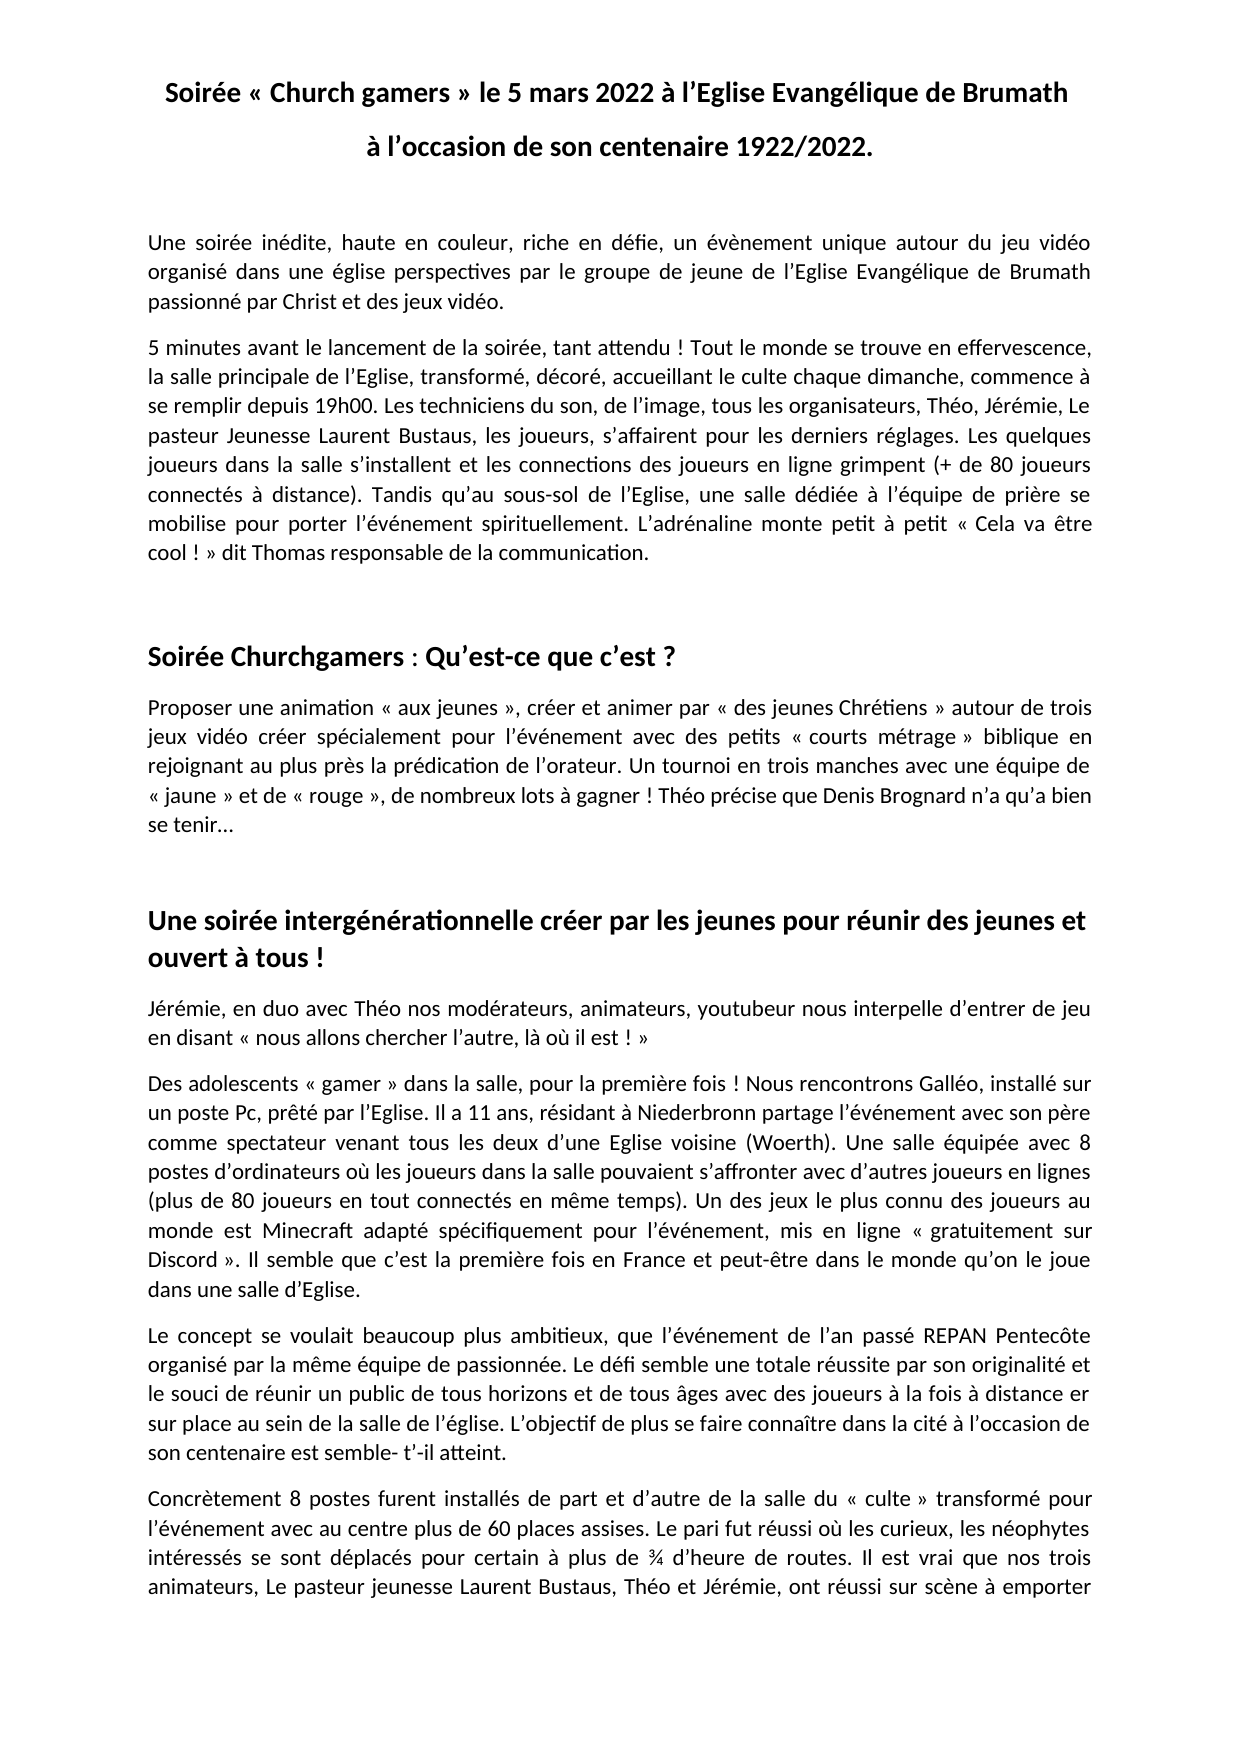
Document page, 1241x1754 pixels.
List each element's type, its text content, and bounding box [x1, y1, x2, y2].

text Le concept se voulait beaucoup plus ambitieux, que l’événement de l’an passé REPAN Pentecôte organisé par la même équipe de passionnée. Le défi semble une totale réussite par son originalité et le souci de réunir un public de tous horizons et de tous âges avec des joueurs à la fois à distance er sur place au sein de la salle de l’église. L’objectif de plus se faire connaître dans la cité à l’occasion de son centenaire est semble- t’-il atteint. [148, 1321, 1093, 1466]
text Proposer une animation « aux jeunes », créer et animer par « des jeunes Chrétiens » autour de trois jeux vidéo créer spécialement pour l’événement avec des petits « courts métrage » biblique en rejoignant au plus près la prédication de l’orateur. Un tournoi en trois manches avec une équipe de « jaune » et de « rouge », de nombreux lots à gagner ! Théo précise que Denis Brognard n’a qu’a bien se tenir… [148, 693, 1093, 838]
text Une soirée intergénérationnelle créer par les jeunes pour réunir des jeunes et ouvert à tous ! [148, 902, 1093, 975]
text Une soirée inédite, haute en couleur, riche en défie, un évènement unique autour du jeu vidéo organisé dans une église perspectives par le groupe de jeune de l’Eglise Evangélique de Brumath passionné par Christ et des jeux vidéo. [148, 228, 1093, 315]
text Soirée « Church gamers » le 5 mars 2022 à l’Eglise Evangélique de Brumath [148, 74, 1093, 109]
text Soirée Churchgamers : Qu’est-ce que c’est ? [148, 638, 1093, 674]
text Des adolescents « gamer » dans la salle, pour la première fois ! Nous rencontrons Galléo, installé sur un poste Pc, prêté par l’Eglise. Il a 11 ans, résidant à Niederbronn partage l’événement avec son père comme spectateur venant tous les deux d’une Eglise voisine (Woerth). Une salle équipée avec 8 postes d’ordinateurs où les joueurs dans la salle pouvaient s’affronter avec d’autres joueurs en lignes (plus de 80 joueurs en tout connectés en même temps). Un des jeux le plus connu des joueurs au monde est Minecraft adapté spécifiquement pour l’événement, mis en ligne « gratuitement sur Discord ». Il semble que c’est la première fois en France et peut-être dans le monde qu’on le joue dans une salle d’Eglise. [148, 1069, 1093, 1303]
text Concrètement 8 postes furent installés de part et d’autre de la salle du « culte » transformé pour l’événement avec au centre plus de 60 places assises. Le pari fut réussi où les curieux, les néophytes intéressés se sont déplacés pour certain à plus de ¾ d’heure de routes. Il est vrai que nos trois animateurs, Le pasteur jeunesse Laurent Bustaus, Théo et Jérémie, ont réussi sur scène à emporter [148, 1484, 1093, 1600]
text à l’occasion de son centenaire 1922/2022. [148, 128, 1093, 163]
text Jérémie, en duo avec Théo nos modérateurs, animateurs, youtubeur nous interpelle d’entrer de jeu en disant « nous allons chercher l’autre, là où il est ! » [148, 994, 1093, 1051]
text 5 minutes avant le lancement de la soirée, tant attendu ! Tout le monde se trouve en effervescence, la salle principale de l’Eglise, transformé, décoré, accueillant le culte chaque dimanche, commence à se remplir depuis 19h00. Les techniciens du son, de l’image, tous les organisateurs, Théo, Jérémie, Le pasteur Jeunesse Laurent Bustaus, les joueurs, s’affairent pour les derniers réglages. Les quelques joueurs dans la salle s’installent et les connections des joueurs en ligne grimpent (+ de 80 joueurs connectés à distance). Tandis qu’au sous-sol de l’Eglise, une salle dédiée à l’équipe de prière se mobilise pour porter l’événement spirituellement. L’adrénaline monte petit à petit « Cela va être cool ! » dit Thomas responsable de la communication. [148, 333, 1093, 566]
